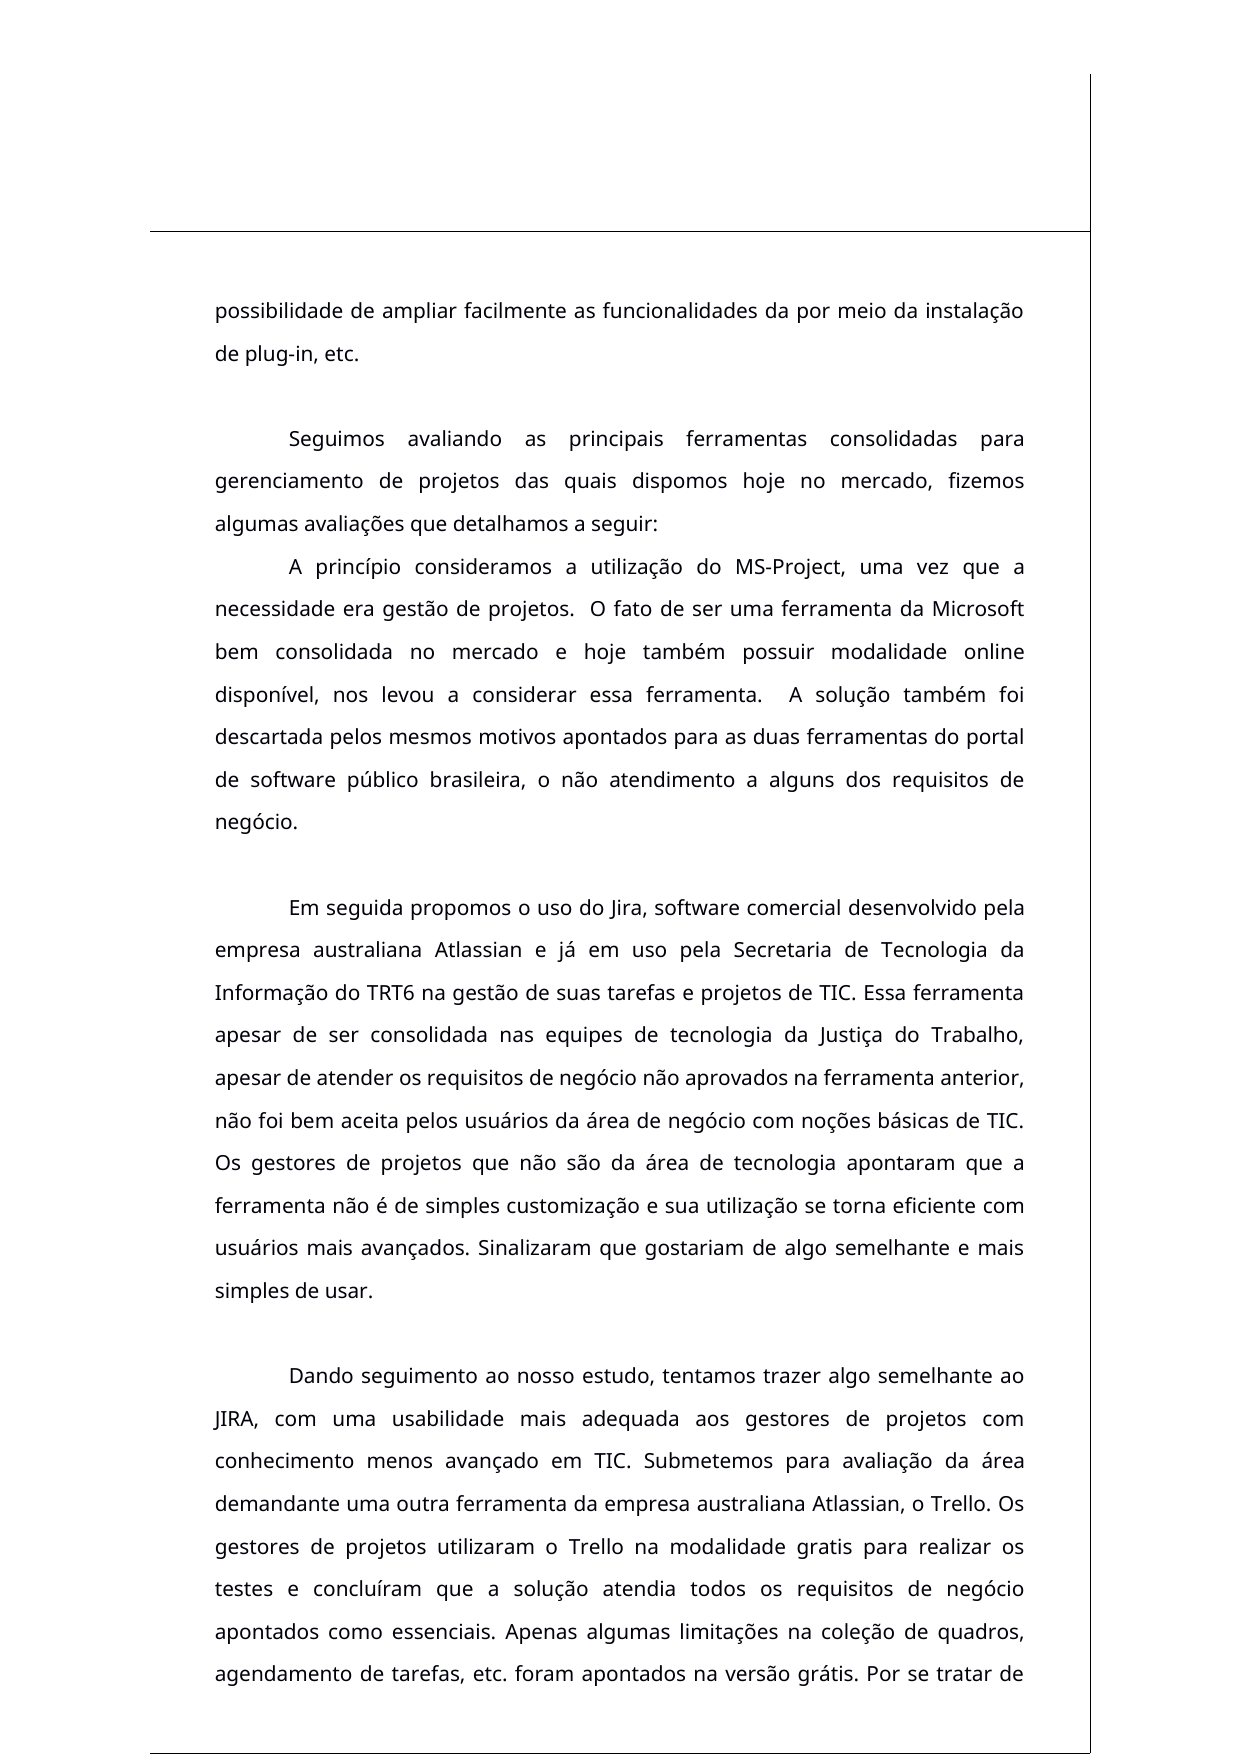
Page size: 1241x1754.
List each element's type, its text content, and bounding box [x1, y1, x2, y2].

text Em seguida propomos o uso do Jira, software comercial desenvolvido pela empresa australiana Atlassian e já em uso pela Secretaria de Tecnologia da Informação do TRT6 na gestão de suas tarefas e projetos de TIC. Essa ferramenta apesar de ser consolidada nas equipes de tecnologia da Justiça do Trabalho, apesar de atender os requisitos de negócio não aprovados na ferramenta anterior, não foi bem aceita pelos usuários da área de negócio com noções básicas de TIC. Os gestores de projetos que não são da área de tecnologia apontaram que a ferramenta não é de simples customização e sua utilização se torna eficiente com usuários mais avançados. Sinalizaram que gostariam de algo semelhante e mais simples de usar. [150, 828, 1090, 1297]
text A princípio consideramos a utilização do MS-Project, uma vez que a necessidade era gestão de projetos. O fato de ser uma ferramenta da Microsoft bem consolidada no mercado e hoje também possuir modalidade online disponível, nos levou a considerar essa ferramenta. A solução também foi descartada pelos mesmos motivos apontados para as duas ferramentas do portal de software público brasileira, o não atendimento a alguns dos requisitos de negócio. [150, 487, 1090, 828]
text possibilidade de ampliar facilmente as funcionalidades da por meio da instalação de plug-in, etc. [150, 232, 1090, 359]
text Dando seguimento ao nosso estudo, tentamos trazer algo semelhante ao JIRA, com uma usabilidade mais adequada aos gestores de projetos com conhecimento menos avançado em TIC. Submetemos para avaliação da área demandante uma outra ferramenta da empresa australiana Atlassian, o Trello. Os gestores de projetos utilizaram o Trello na modalidade gratis para realizar os testes e concluíram que a solução atendia todos os requisitos de negócio apontados como essenciais. Apenas algumas limitações na coleção de quadros, agendamento de tarefas, etc. foram apontados na versão grátis. Por se tratar de [150, 1297, 1090, 1753]
text Seguimos avaliando as principais ferramentas consolidadas para gerenciamento de projetos das quais dispomos hoje no mercado, fizemos algumas avaliações que detalhamos a seguir: [150, 359, 1090, 487]
